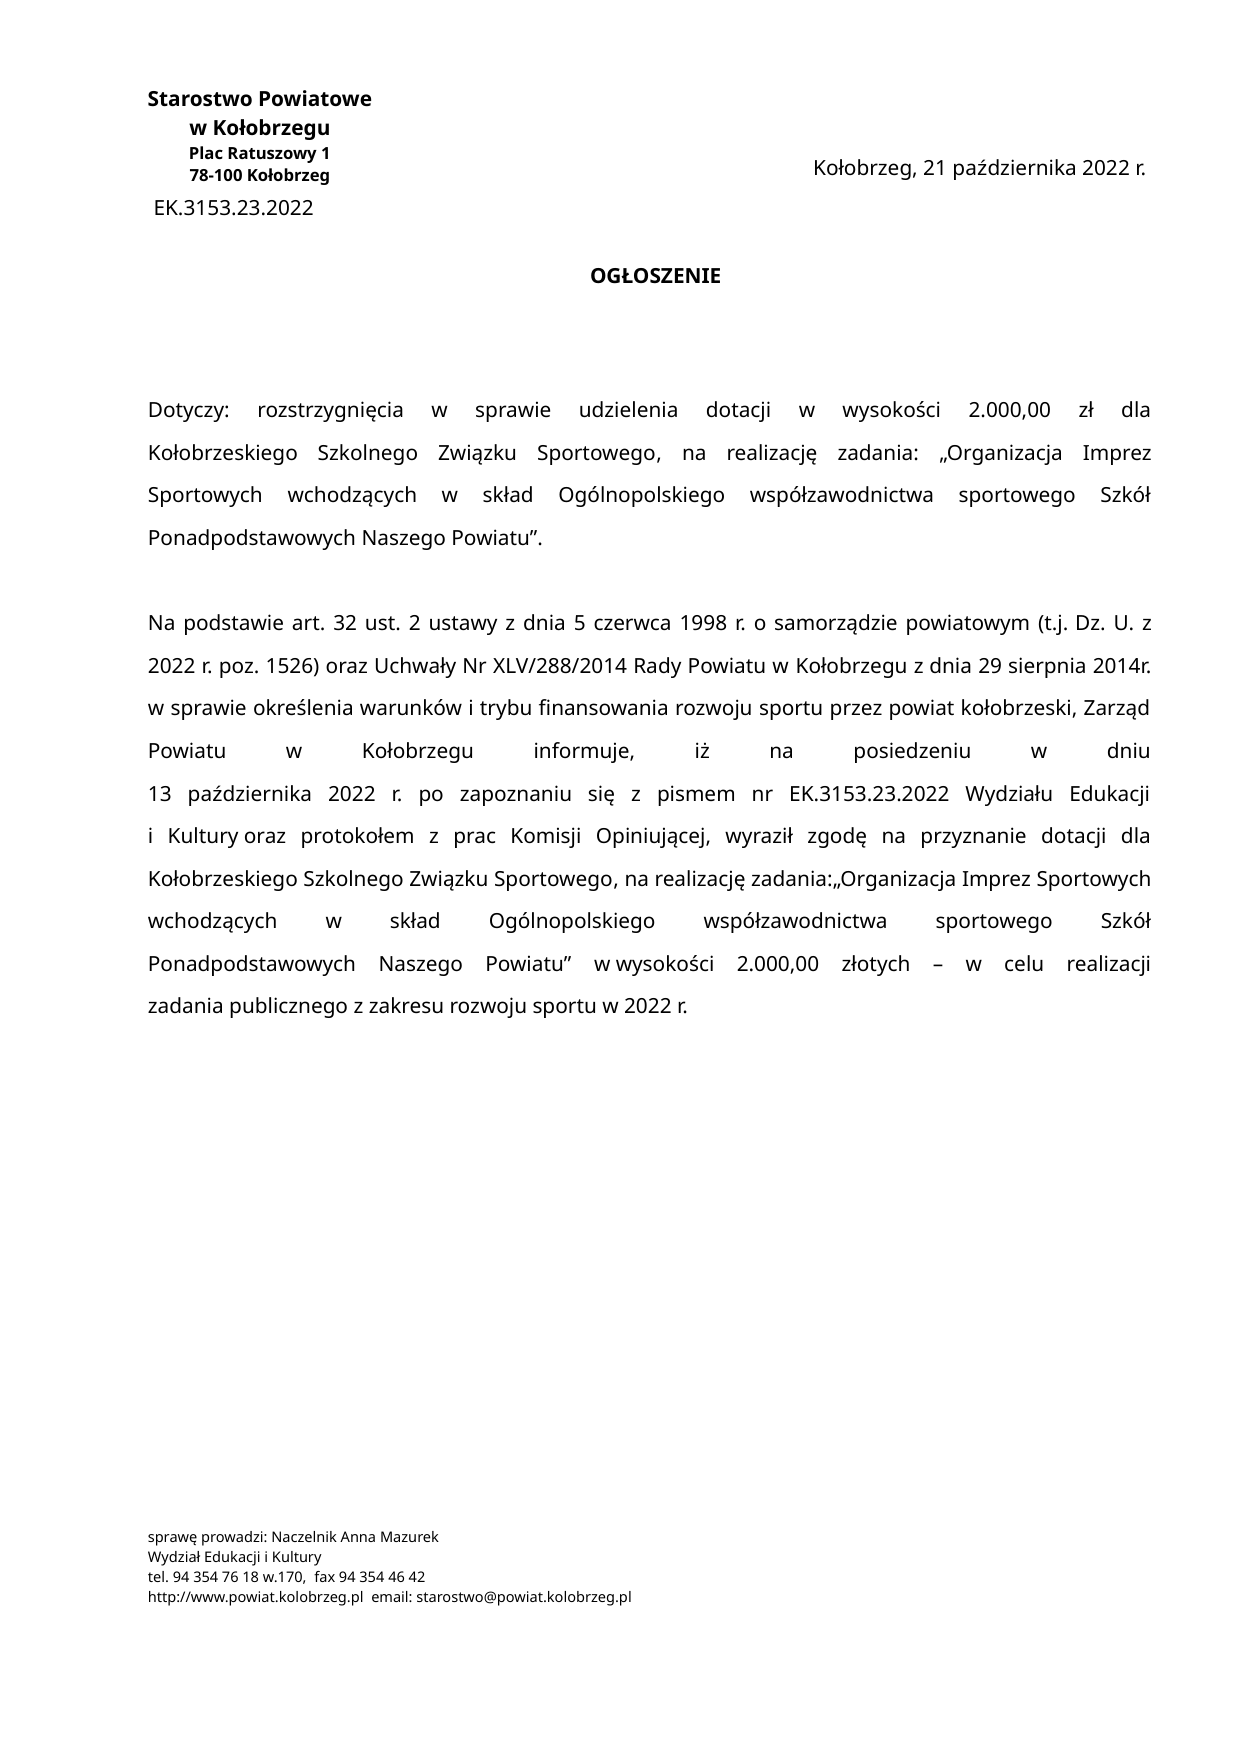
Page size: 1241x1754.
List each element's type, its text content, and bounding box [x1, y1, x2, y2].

text Dotyczy: rozstrzygnięcia w sprawie udzielenia dotacji w wysokości 2.000,00 zł dla Kołobrzeskiego Szkolnego Związku Sportowego, na realizację zadania: „Organizacja Imprez Sportowych wchodzących w skład Ogólnopolskiego współzawodnictwa sportowego Szkół Ponadpodstawowych Naszego Powiatu”. [148, 395, 1152, 551]
text 78-100 Kołobrzeg [103, 164, 416, 187]
table_cell [148, 256, 159, 296]
text Na podstawie art. 32 ust. 2 ustawy z dnia 5 czerwca 1998 r. o samorządzie powiatowym (t.j. Dz. U. z 2022 r. poz. 1526) oraz Uchwały Nr XLV/288/2014 Rady Powiatu w Kołobrzegu z dnia 29 sierpnia 2014r. w sprawie określenia warunków i trybu finansowania rozwoju sportu przez powiat kołobrzeski, Zarząd Powiatu w Kołobrzegu informuje, iż na posiedzeniu w dniu 13 października 2022 r. po zapoznaniu się z pismem nr EK.3153.23.2022 Wydziału Edukacji i Kultury oraz protokołem z prac Komisji Opiniującej, wyraził zgodę na przyznanie dotacji dla Kołobrzeskiego Szkolnego Związku Sportowego, na realizację zadania:„Organizacja Imprez Sportowych wchodzących w skład Ogólnopolskiego współzawodnictwa sportowego Szkół Ponadpodstawowych Naszego Powiatu” w wysokości 2.000,00 złotych – w celu realizacji zadania publicznego z zakresu rozwoju sportu w 2022 r. [148, 608, 1152, 1020]
text Starostwo Powiatowe [103, 84, 416, 113]
text w Kołobrzegu [103, 113, 416, 141]
table_cell OGŁOSZENIE [159, 256, 1152, 296]
table_cell EK.3153.23.2022 [148, 188, 1152, 256]
text Plac Ratuszowy 1 [103, 141, 416, 164]
table_header Kołobrzeg, 21 października 2022 r. [416, 148, 1152, 187]
